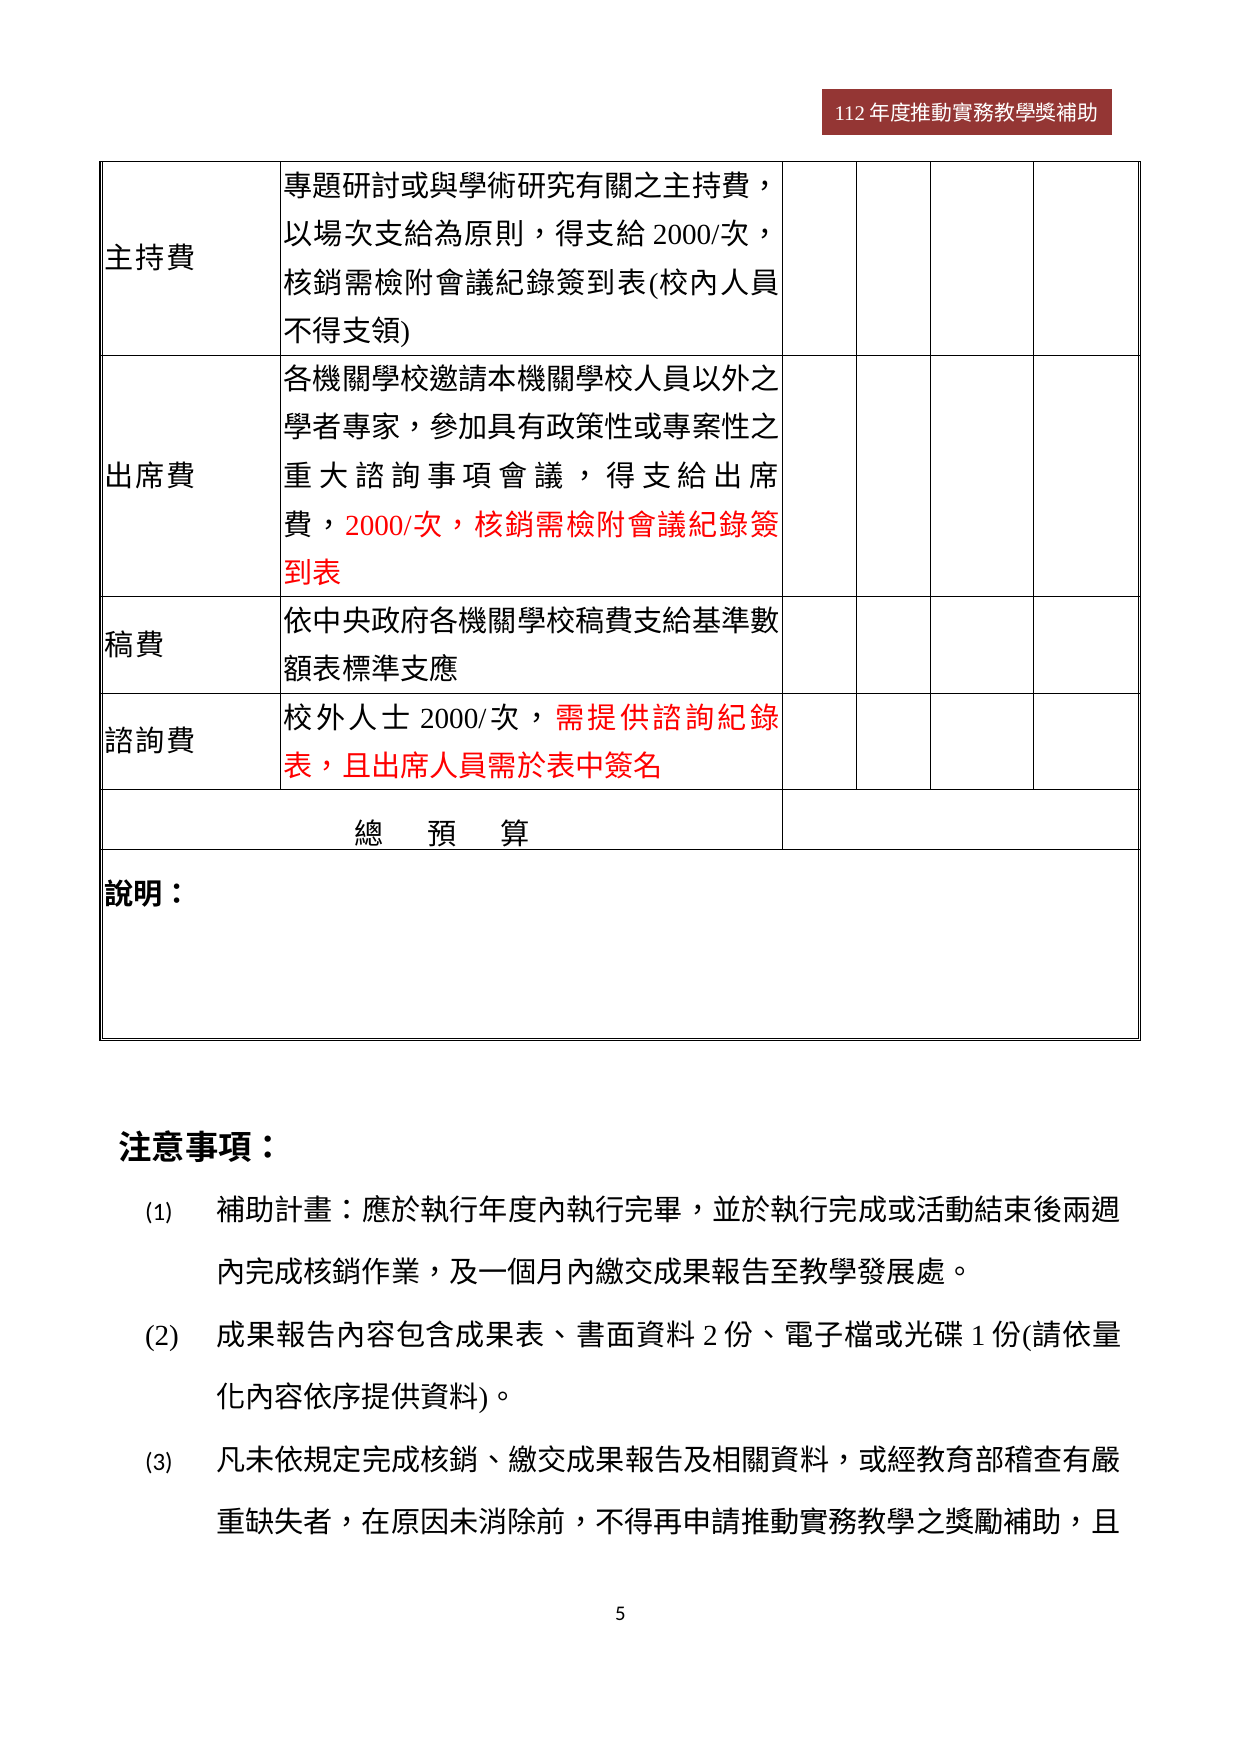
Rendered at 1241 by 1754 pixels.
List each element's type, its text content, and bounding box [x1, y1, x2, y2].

table_cell [931, 694, 1033, 789]
table_cell [1034, 694, 1138, 789]
table_cell 稿費 [103, 597, 280, 693]
table_cell 諮詢費 [103, 694, 280, 789]
table_cell [1034, 356, 1138, 596]
table_cell [857, 356, 930, 596]
table_cell [783, 790, 1138, 849]
table_cell [783, 694, 856, 789]
list 補助計畫：應於執行年度內執行完畢，並於執行完成或活動結束後兩週內完成核銷作業，及一個月內繳交成果報告至教學發展處。 [145, 1166, 1122, 1291]
list 成果報告內容包含成果表、書面資料2份、電子檔或光碟1份(請依量化內容依序提供資料)。 [145, 1291, 1122, 1416]
table_cell [783, 162, 856, 354]
table_cell [857, 597, 930, 693]
table_cell [931, 356, 1033, 596]
table_cell 校外人士2000/次，需提供諮詢紀錄表，且出席人員需於表中簽名 [281, 694, 782, 789]
table_cell 總 預 算 [103, 790, 782, 849]
table_cell [783, 356, 856, 596]
table_cell 主持費 [103, 162, 280, 354]
table_cell 各機關學校邀請本機關學校人員以外之學者專家，參加具有政策性或專案性之重大諮詢事項會議，得支給出席費，2000/次，核銷需檢附會議紀錄簽到表 [281, 356, 782, 596]
text 注意事項： [118, 1103, 1122, 1166]
table_cell [931, 162, 1033, 354]
table_cell 說明： [103, 850, 1138, 1038]
table_cell 專題研討或與學術研究有關之主持費，以場次支給為原則，得支給2000/次，核銷需檢附會議紀錄簽到表(校內人員不得支領) [281, 162, 782, 354]
table_cell [1034, 162, 1138, 354]
table_cell 依中央政府各機關學校稿費支給基準數額表標準支應 [281, 597, 782, 693]
table_cell 出席費 [103, 356, 280, 596]
table_cell [857, 694, 930, 789]
table_cell [931, 597, 1033, 693]
table_cell [783, 597, 856, 693]
table_cell [1034, 597, 1138, 693]
table_cell [857, 162, 930, 354]
list 凡未依規定完成核銷、繳交成果報告及相關資料，或經教育部稽查有嚴重缺失者，在原因未消除前，不得再申請推動實務教學之獎勵補助，且 [145, 1416, 1122, 1541]
